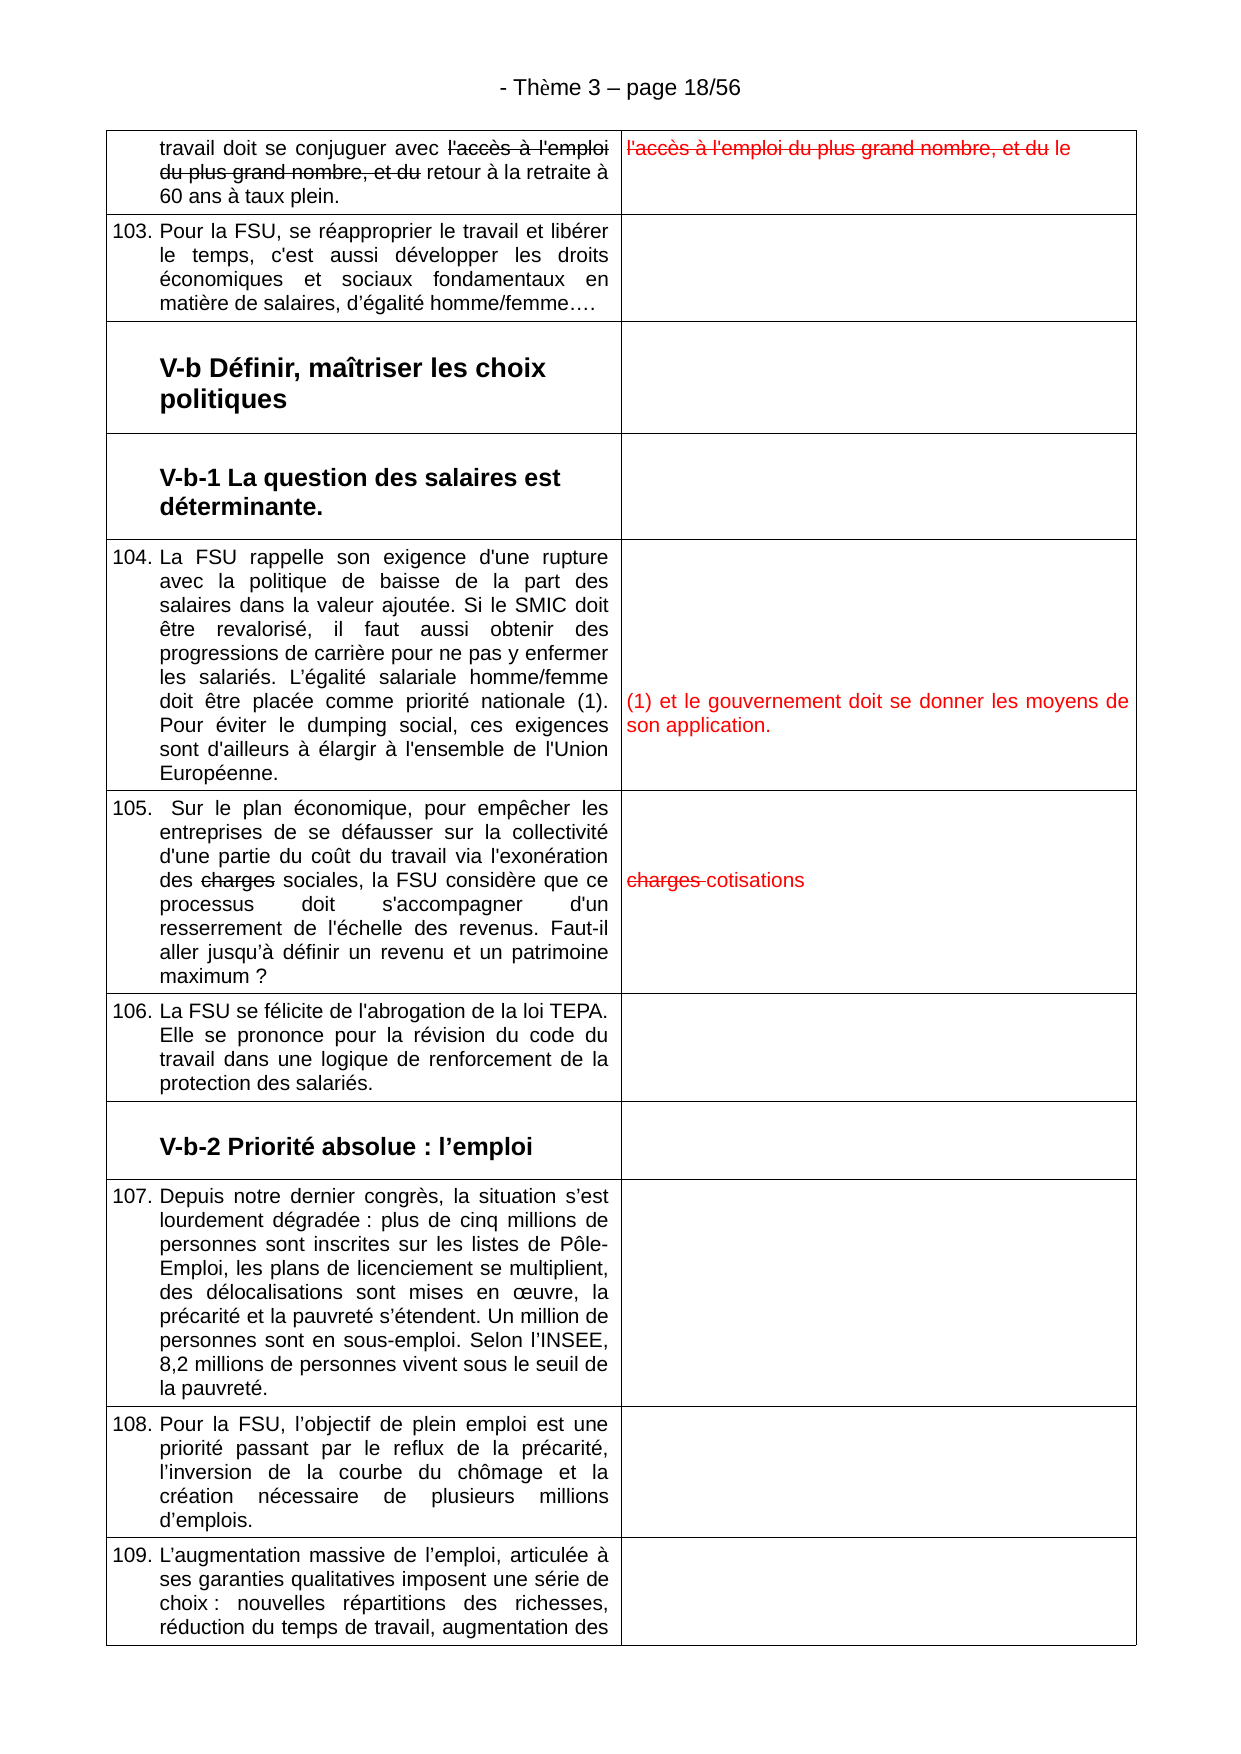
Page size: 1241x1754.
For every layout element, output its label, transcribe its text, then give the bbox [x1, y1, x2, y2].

table_cell [622, 1180, 1136, 1406]
table_cell [622, 994, 1136, 1101]
table_cell [622, 322, 1136, 432]
table_cell [622, 1538, 1136, 1644]
table_cell l'accès à l'emploi du plus grand nombre, et du le [622, 131, 1136, 213]
table_cell V-b-1 La question des salaires est déterminante. [107, 434, 621, 539]
table_cell travail doit se conjuguer avec l'accès à l'emploi du plus grand nombre, et du retour à la retraite à 60 ans à taux plein. [107, 131, 621, 213]
table_cell Sur le plan économique, pour empêcher les entreprises de se défausser sur la collectivité d'une partie du coût du travail via l'exonération des charges sociales, la FSU considère que ce processus doit s'accompagner d'un resserrement de l'échelle des revenus. Faut-il aller jusqu’à définir un revenu et un patrimoine maximum ? [107, 791, 621, 993]
table_cell [622, 215, 1136, 321]
table_cell La FSU se félicite de l'abrogation de la loi TEPA. Elle se prononce pour la révision du code du travail dans une logique de renforcement de la protection des salariés. [107, 994, 621, 1101]
table_cell V-b Définir, maîtriser les choix politiques [107, 322, 621, 432]
table_cell [622, 1407, 1136, 1537]
table_cell [622, 1102, 1136, 1178]
table_cell V-b-2 Priorité absolue : l’emploi [107, 1102, 621, 1178]
table_cell Pour la FSU, l’objectif de plein emploi est une priorité passant par le reflux de la précarité, l’inversion de la courbe du chômage et la création nécessaire de plusieurs millions d’emplois. [107, 1407, 621, 1537]
table_cell [622, 434, 1136, 539]
table_cell Pour la FSU, se réapproprier le travail et libérer le temps, c'est aussi développer les droits économiques et sociaux fondamentaux en matière de salaires, d’égalité homme/femme…. [107, 215, 621, 321]
table_cell L’augmentation massive de l’emploi, articulée à ses garanties qualitatives imposent une série de choix : nouvelles répartitions des richesses, réduction du temps de travail, augmentation des [107, 1538, 621, 1644]
table_cell La FSU rappelle son exigence d'une rupture avec la politique de baisse de la part des salaires dans la valeur ajoutée. Si le SMIC doit être revalorisé, il faut aussi obtenir des progressions de carrière pour ne pas y enfermer les salariés. L’égalité salariale homme/femme doit être placée comme priorité nationale (1). Pour éviter le dumping social, ces exigences sont d'ailleurs à élargir à l'ensemble de l'Union Européenne. [107, 540, 621, 790]
table_cell Depuis notre dernier congrès, la situation s’est lourdement dégradée : plus de cinq millions de personnes sont inscrites sur les listes de Pôle-Emploi, les plans de licenciement se multiplient, des délocalisations sont mises en œuvre, la précarité et la pauvreté s’étendent. Un million de personnes sont en sous-emploi. Selon l’INSEE, 8,2 millions de personnes vivent sous le seuil de la pauvreté. [107, 1180, 621, 1406]
table_cell charges cotisations [622, 791, 1136, 993]
table_cell (1) et le gouvernement doit se donner les moyens de son application. [622, 540, 1136, 790]
